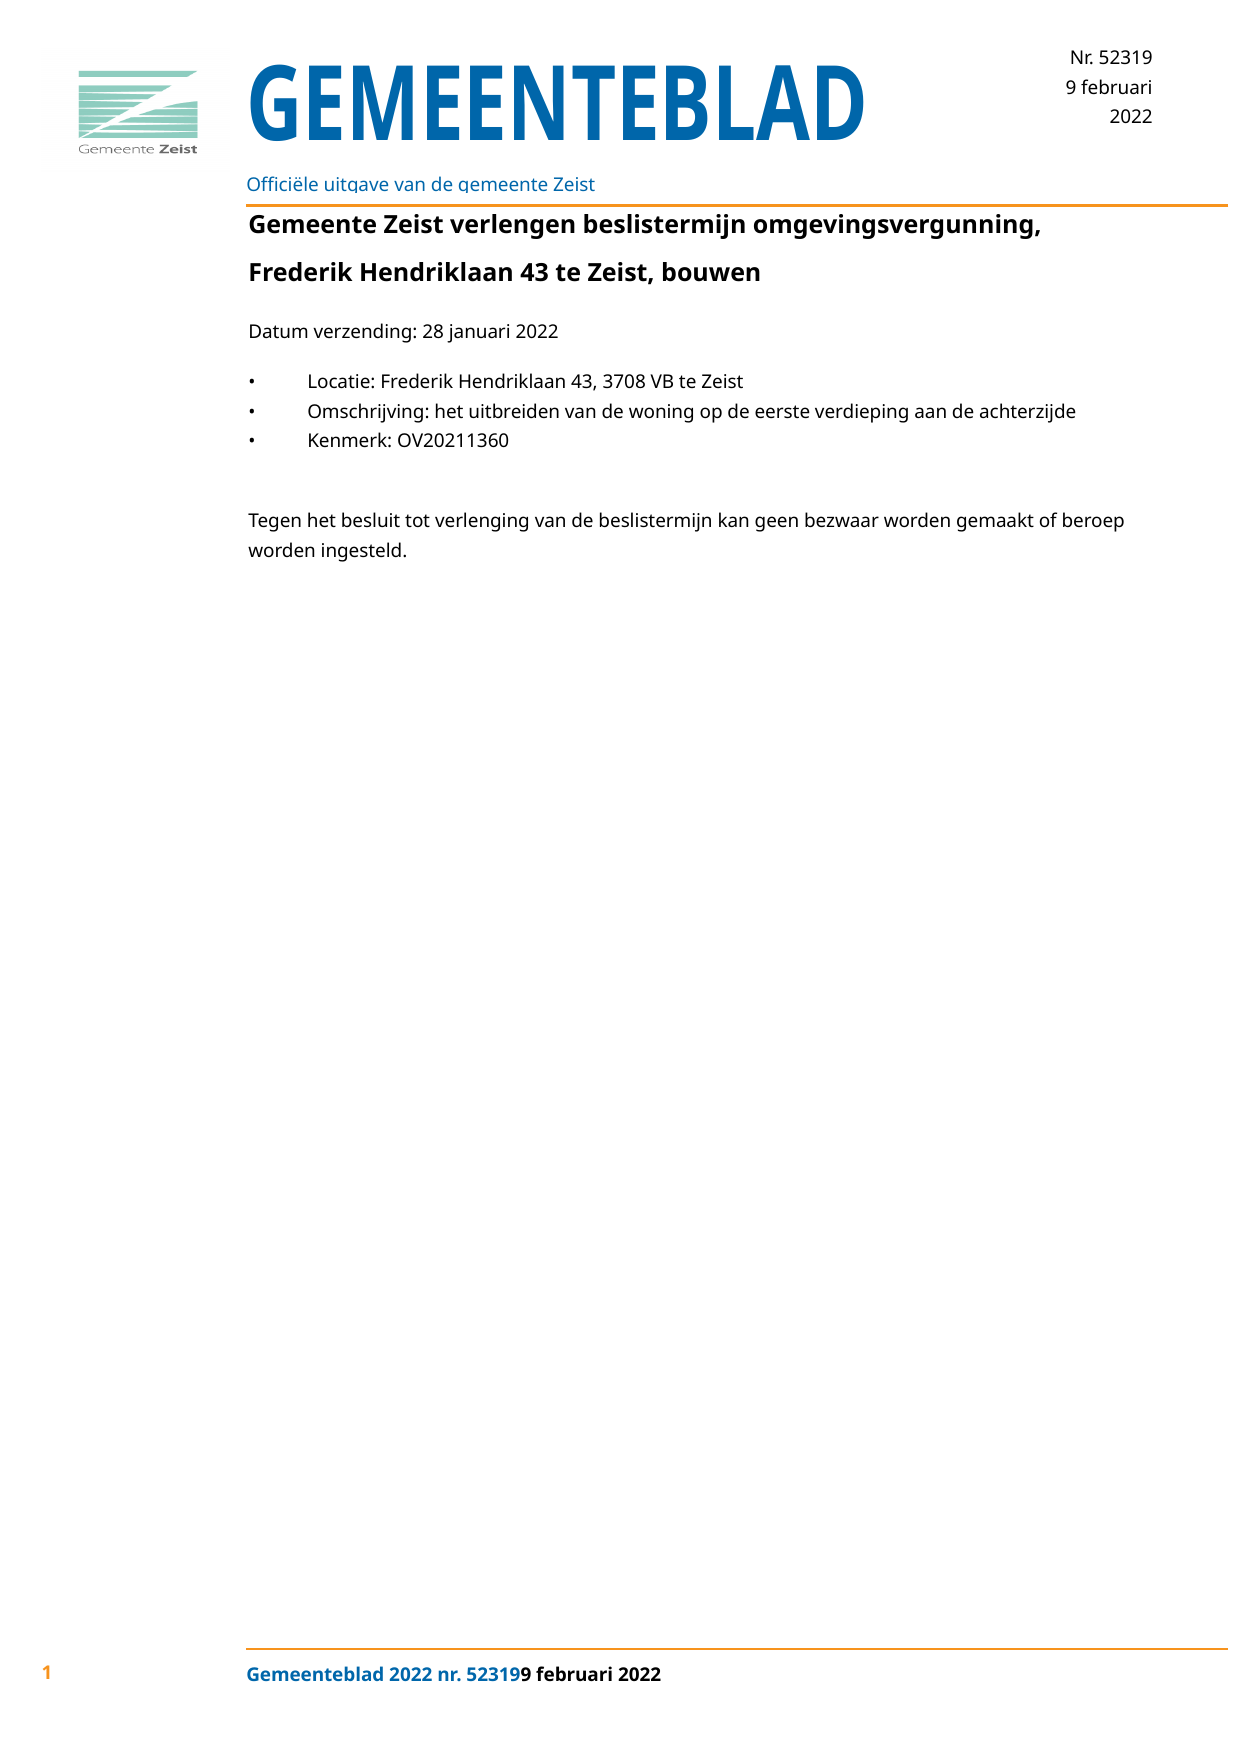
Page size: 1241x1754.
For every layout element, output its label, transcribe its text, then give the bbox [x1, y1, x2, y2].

text Tegen het besluit tot verlenging van de beslistermijn kan geen bezwaar worden gemaakt of beroep worden ingesteld. [248, 507, 1152, 563]
list Omschrijving: het uitbreiden van de woning op de eerste verdieping aan de achterzijde [248, 398, 1152, 424]
list Locatie: Frederik Hendriklaan 43, 3708 VB te Zeist [248, 368, 1152, 394]
picture [41, 47, 231, 172]
text Datum verzending: 28 januari 2022 [248, 318, 1152, 344]
list Kenmerk: OV20211360 [248, 427, 1152, 453]
text Gemeente Zeist verlengen beslistermijn omgevingsvergunning, Frederik Hendriklaan 43 te Zeist, bouwen [248, 207, 1152, 288]
